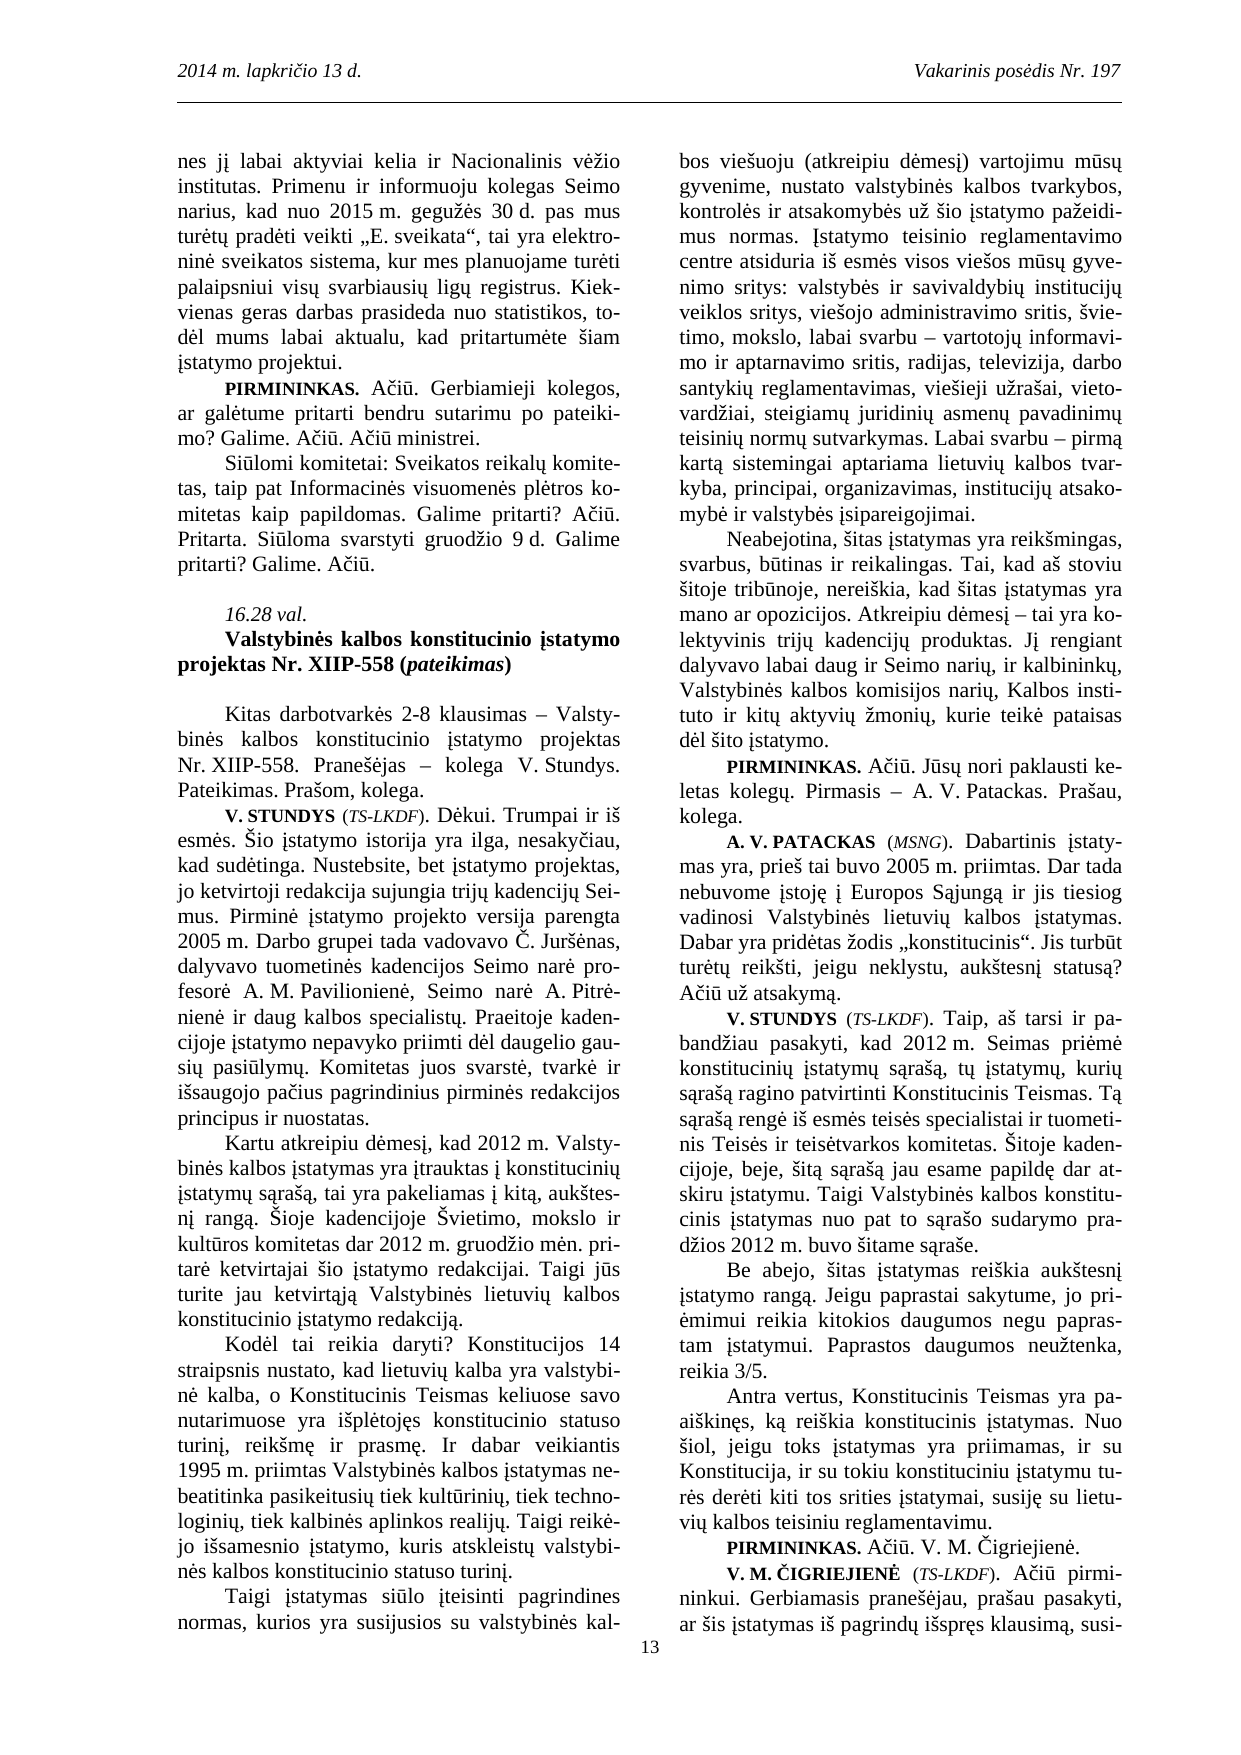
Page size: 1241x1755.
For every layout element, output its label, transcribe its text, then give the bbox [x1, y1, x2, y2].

text Vals­ty­bi­nės kal­bos kon­sti­tu­ci­nio įsta­ty­mo pro­jek­tas Nr. XIIP-558 (pa­tei­ki­mas) [177, 626, 620, 676]
text nes jį la­bai ak­ty­viai ke­lia ir Na­cio­na­li­nis vė­žio ins­ti­tu­tas. Pri­me­nu ir in­for­muo­ju ko­le­gas Sei­mo na­rius, kad nuo 2015 m. ge­gu­žės 30 d. pas mus tu­rė­tų pra­dė­ti veik­ti „E. svei­ka­ta“, tai yra elek­tro­ni­nė svei­ka­tos sis­te­ma, kur mes pla­nuo­ja­me tu­rė­ti pa­laips­niui vi­sų svar­biau­sių li­gų re­gist­rus. Kiek­vie­nas ge­ras dar­bas pra­si­de­da nuo sta­tis­ti­kos, to­dėl mums la­bai ak­tu­a­lu, kad pri­tar­tu­mė­te šiam įsta­ty­mo pro­jek­tui. [177, 148, 620, 374]
text PIRMININKAS. Ačiū. Jū­sų no­ri pa­klaus­ti ke­le­tas ko­le­gų. Pir­ma­sis – A. V. Pa­tac­kas. Pra­šau, ko­le­ga. [679, 753, 1122, 828]
text 16.28 val. [224, 601, 620, 626]
text V. STUNDYS (TS-LKDF). Taip, aš tar­si ir pa­ban­džiau pa­sa­ky­ti, kad 2012 m. Sei­mas pri­ėmė kon­sti­tu­ci­nių įsta­ty­mų są­ra­šą, tų įsta­ty­mų, ku­rių są­ra­šą ra­gi­no pa­tvir­tin­ti Kon­sti­tu­ci­nis Teis­mas. Tą są­ra­šą ren­gė iš es­mės tei­sės spe­cia­lis­tai ir tuo­me­ti­nis Tei­sės ir tei­sėt­var­kos ko­mi­te­tas. Ši­to­je ka­den­ci­jo­je, be­je, ši­tą są­ra­šą jau esa­me pa­pil­dę dar at­ski­ru įsta­ty­mu. Tai­gi Vals­ty­bi­nės kal­bos kon­sti­tu­ci­nis įsta­ty­mas nuo pat to są­ra­šo su­da­ry­mo pra­džios 2012 m. bu­vo ši­ta­me są­ra­še. [679, 1005, 1122, 1257]
text PIRMININKAS. Ačiū. V. M. Čig­rie­jie­nė. [679, 1534, 1122, 1560]
text Be abe­jo, ši­tas įsta­ty­mas reiš­kia aukš­tes­nį įsta­ty­mo ran­gą. Jei­gu pa­pras­tai sa­ky­tu­me, jo pri­ėmi­mui rei­kia ki­to­kios dau­gu­mos ne­gu pa­pras­tam įsta­ty­mui. Pa­pras­tos dau­gu­mos ne­už­ten­ka, rei­kia 3/5. [679, 1257, 1122, 1383]
text Kar­tu at­krei­piu dė­me­sį, kad 2012 m. Vals­ty­bi­nės kal­bos įsta­ty­mas yra įtrauk­tas į kon­sti­tu­ci­nių įsta­ty­mų są­ra­šą, tai yra pa­ke­lia­mas į ki­tą, aukš­tes­nį ran­gą. Šio­je ka­den­ci­jo­je Švie­ti­mo, moks­lo ir kul­tū­ros ko­mi­te­tas dar 2012 m. gruo­džio mėn. pri­ta­rė ket­vir­ta­jai šio įsta­ty­mo re­dak­ci­jai. Tai­gi jūs tu­ri­te jau ket­vir­tą­ją Vals­ty­bi­nės lie­tu­vių kal­bos kon­sti­tu­ci­nio įsta­ty­mo re­dak­ci­ją. [177, 1130, 620, 1331]
text Siū­lo­mi ko­mi­te­tai: Svei­ka­tos rei­ka­lų ko­mi­te­tas, taip pat In­for­ma­ci­nės vi­suo­me­nės plėt­ros ko­mi­te­tas kaip pa­pil­do­mas. Ga­li­me pri­tar­ti? Ačiū. Pri­tar­ta. Siū­lo­ma svars­ty­ti gruo­džio 9 d. Ga­li­me pri­tar­ti? Ga­li­me. Ačiū. [177, 450, 620, 576]
text An­tra ver­tus, Kon­sti­tu­ci­nis Teis­mas yra pa­aiš­ki­nęs, ką reiš­kia kon­sti­tu­ci­nis įsta­ty­mas. Nuo šiol, jei­gu toks įsta­ty­mas yra pri­ima­mas, ir su Kon­sti­tu­ci­ja, ir su to­kiu kon­sti­tu­ci­niu įsta­ty­mu tu­rės de­rė­ti ki­ti tos sri­ties įsta­ty­mai, su­si­ję su lie­tu­vių kal­bos tei­si­niu reg­la­men­ta­vi­mu. [679, 1383, 1122, 1534]
text Ne­abe­jo­ti­na, ši­tas įsta­ty­mas yra reikš­min­gas, svar­bus, bū­ti­nas ir rei­ka­lin­gas. Tai, kad aš sto­viu ši­to­je tri­bū­no­je, ne­reiš­kia, kad ši­tas įsta­ty­mas yra ma­no ar opo­zi­ci­jos. At­krei­piu dė­me­sį – tai yra ko­lek­ty­vi­nis tri­jų ka­den­ci­jų pro­duk­tas. Jį ren­giant da­ly­va­vo la­bai daug ir Sei­mo na­rių, ir kal­bi­nin­kų, Vals­ty­bi­nės kal­bos ko­mi­si­jos na­rių, Kal­bos ins­ti­tu­to ir ki­tų ak­ty­vių žmo­nių, ku­rie tei­kė pa­tai­sas dėl ši­to įsta­ty­mo. [679, 526, 1122, 753]
text V. STUNDYS (TS-LKDF). Dė­kui. Trum­pai ir iš es­mės. Šio įsta­ty­mo is­to­ri­ja yra il­ga, ne­sa­ky­čiau, kad su­dė­tin­ga. Nu­steb­si­te, bet įsta­ty­mo pro­jek­tas, jo ket­vir­to­ji re­dak­ci­ja su­jun­gia tri­jų ka­den­ci­jų sei­mus. Pir­mi­nė įsta­ty­mo pro­jek­to ver­si­ja pa­reng­ta 2005 m. Dar­bo gru­pei ta­da va­do­va­vo Č. Jur­šė­nas, da­ly­va­vo tuo­me­ti­nės ka­den­ci­jos Sei­mo na­rė pro­fe­so­rė A. M. Pa­vi­lio­nie­nė, Sei­mo na­rė A. Pit­rė­nie­nė ir daug kal­bos spe­cia­lis­tų. Pra­ei­to­je ka­den­ci­jo­je įsta­ty­mo ne­pa­vy­ko pri­im­ti dėl dau­ge­lio gau­sių pa­siū­ly­mų. Ko­mi­te­tas juos svars­tė, tvar­kė ir iš­sau­go­jo pa­čius pa­grin­di­nius pir­mi­nės re­dak­ci­jos prin­ci­pus ir nuo­sta­tas. [177, 802, 620, 1130]
text A. V. PATACKAS (MSNG). Da­bar­ti­nis įsta­ty­mas yra, prieš tai bu­vo 2005 m. pri­im­tas. Dar ta­da ne­bu­vo­me įsto­ję į Eu­ro­pos Są­jun­gą ir jis tie­siog va­di­no­si Vals­ty­bi­nės lie­tu­vių kal­bos įsta­ty­mas. Da­bar yra pri­dė­tas žo­dis „kon­sti­tu­ci­nis“. Jis tur­būt tu­rė­tų reikš­ti, jei­gu ne­klys­tu, aukš­tes­nį sta­tu­są? Ačiū už at­sa­ky­mą. [679, 828, 1122, 1005]
text Ko­dėl tai rei­kia da­ry­ti? Kon­sti­tu­ci­jos 14 strai­ps­nis nu­sta­to, kad lie­tu­vių kal­ba yra vals­ty­bi­nė kal­ba, o Kon­sti­tu­ci­nis Teis­mas ke­liuo­se sa­vo nu­ta­ri­muo­se yra iš­plė­to­jęs kon­sti­tu­ci­nio sta­tu­so tu­ri­nį, reikš­mę ir pras­mę. Ir da­bar vei­kian­tis 1995 m. pri­im­tas Vals­ty­bi­nės kal­bos įsta­ty­mas ne­be­ati­tin­ka pa­si­kei­tu­sių tiek kul­tū­ri­nių, tiek tech­no­lo­gi­nių, tiek kal­bi­nės ap­lin­kos re­a­li­jų. Tai­gi rei­kė­jo iš­sa­mes­nio įsta­ty­mo, ku­ris at­skleis­tų vals­ty­bi­nės kal­bos kon­sti­tu­ci­nio sta­tu­so tu­ri­nį. [177, 1331, 620, 1583]
text Tai­gi įsta­ty­mas siū­lo įtei­sin­ti pa­grin­di­nes nor­mas, ku­rios yra su­si­ju­sios su vals­ty­bi­nės kal­ [177, 1583, 620, 1634]
text V. M. ČIGRIEJIENĖ (TS-LKDF). Ačiū pir­mi­nin­kui. Ger­bia­ma­sis pra­ne­šė­jau, pra­šau pa­sa­ky­ti, ar šis įsta­ty­mas iš pa­grin­dų iš­spręs klau­si­mą, su­si­ [679, 1560, 1122, 1636]
text bos vie­šuo­ju (at­krei­piu dė­me­sį) var­to­ji­mu mū­sų gy­ve­ni­me, nu­sta­to vals­ty­bi­nės kal­bos tvar­ky­bos, kon­tro­lės ir at­sa­ko­my­bės už šio įsta­ty­mo pa­žei­di­mus nor­mas. Įsta­ty­mo tei­si­nio reg­la­men­ta­vi­mo cen­tre at­si­du­ria iš es­mės vi­sos vie­šos mū­sų gy­ve­ni­mo sri­tys: vals­ty­bės ir sa­vi­val­dy­bių ins­ti­tu­ci­jų veik­los sri­tys, vie­šo­jo ad­mi­nist­ra­vi­mo sri­tis, švie­ti­mo, moks­lo, la­bai svar­bu – var­to­to­jų in­for­ma­vi­mo ir ap­tar­na­vi­mo sri­tis, ra­di­jas, te­le­vi­zi­ja, dar­bo san­ty­kių reg­la­men­ta­vi­mas, vie­šie­ji už­ra­šai, vie­to­var­džiai, stei­gia­mų ju­ri­di­nių as­me­nų pa­va­di­ni­mų tei­si­nių nor­mų su­tvar­ky­mas. La­bai svar­bu – pir­mą kar­tą sis­te­min­gai ap­ta­ria­ma lie­tu­vių kal­bos tvar­ky­ba, prin­ci­pai, or­ga­ni­za­vi­mas, ins­ti­tu­ci­jų at­sa­ko­my­bė ir vals­ty­bės įsi­pa­rei­go­ji­mai. [679, 148, 1122, 526]
text PIRMININKAS. Ačiū. Ger­bia­mie­ji ko­le­gos, ar ga­lė­tu­me pri­tar­ti ben­dru su­ta­ri­mu po pa­tei­ki­mo? Ga­li­me. Ačiū. Ačiū mi­nist­rei. [177, 374, 620, 450]
text Ki­tas dar­bo­tvarkės 2-8 klau­si­mas – Vals­ty­binės kal­bos kon­sti­tu­ci­nio įsta­ty­mo pro­jek­tas Nr. XIIP-558. Pra­ne­šė­jas – ko­le­ga V. Stun­dys. Pa­tei­ki­mas. Pra­šom, ko­le­ga. [177, 701, 620, 802]
